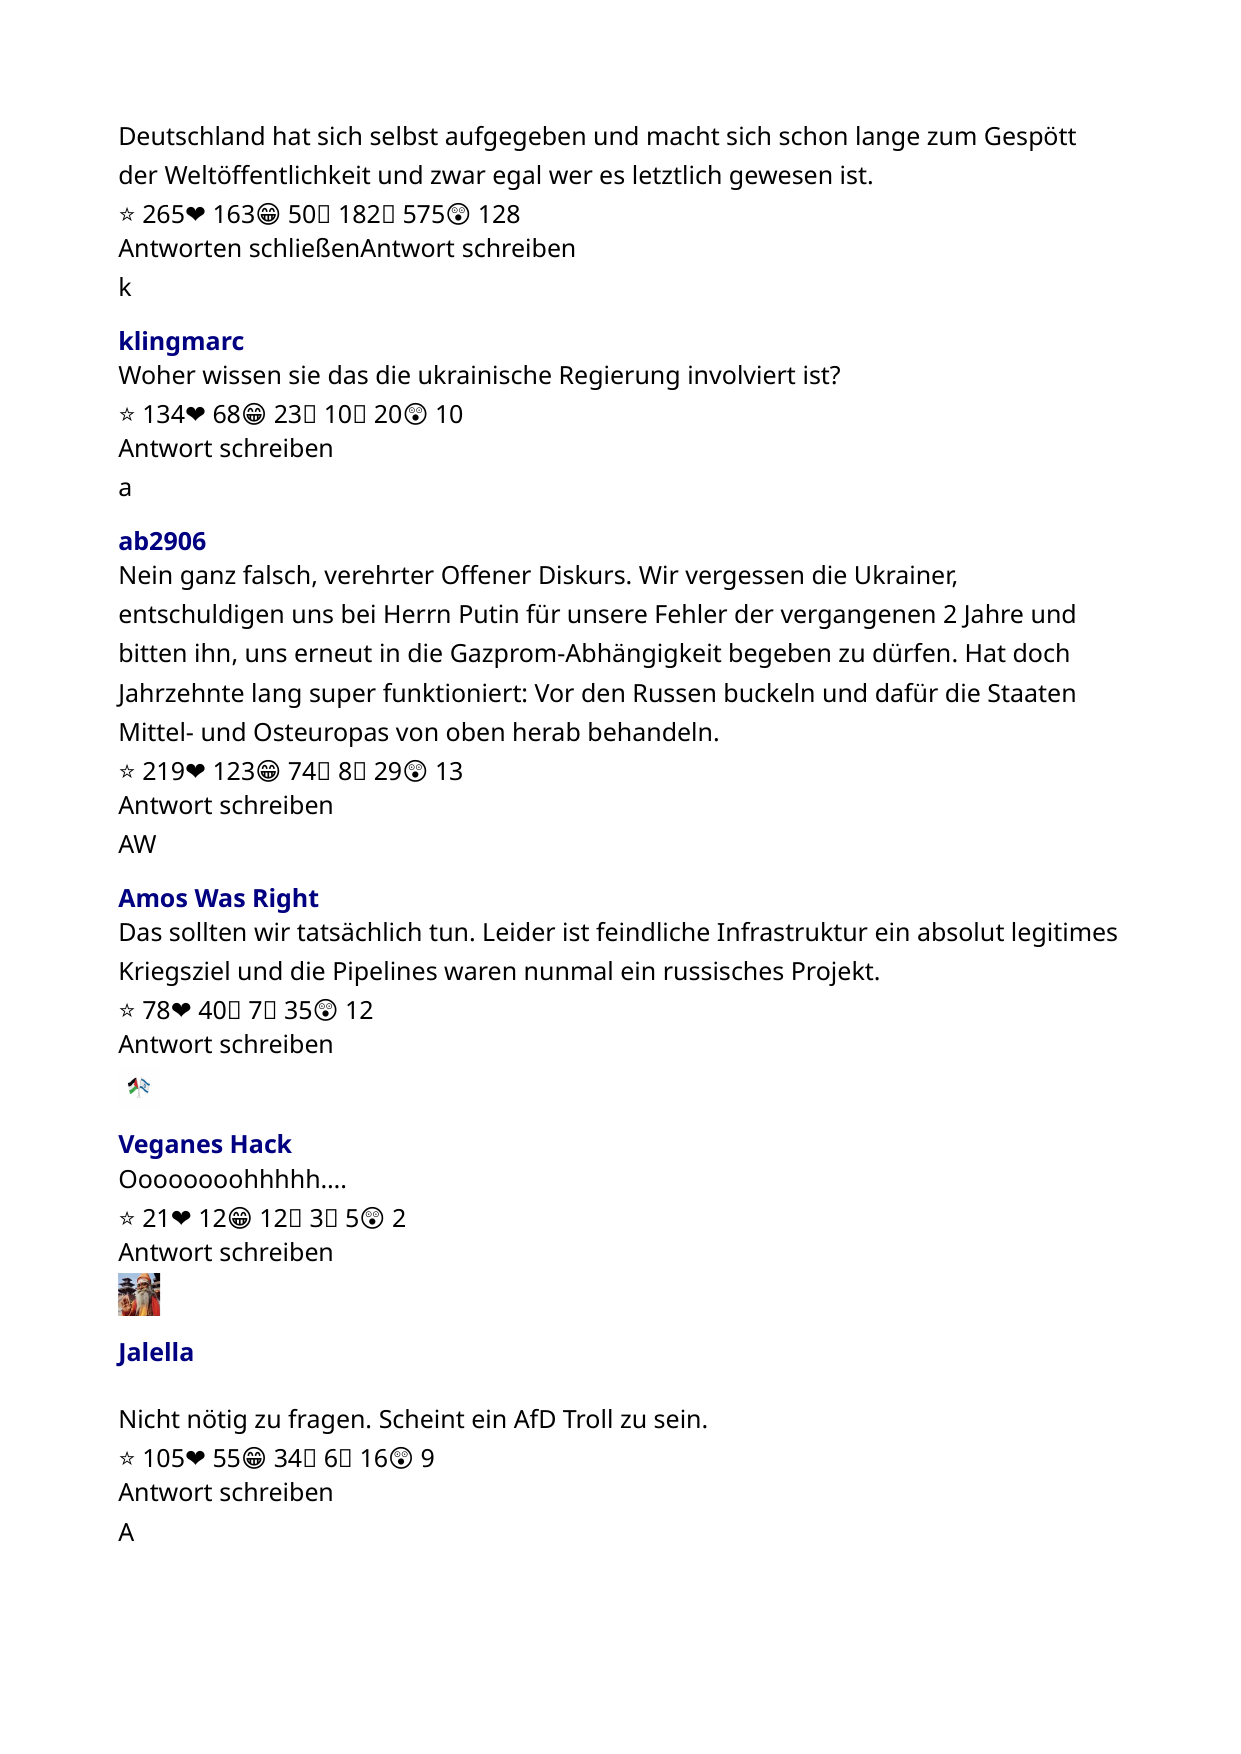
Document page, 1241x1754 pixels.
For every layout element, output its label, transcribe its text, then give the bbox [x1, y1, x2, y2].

text Antwort schreiben [118, 788, 1122, 822]
text A [118, 1514, 1122, 1548]
text AW [118, 827, 1122, 861]
subtitle klingmarc [118, 323, 1122, 357]
text Nein ganz falsch, verehrter Offener Diskurs. Wir vergessen die Ukrainer, entschuldigen uns bei Herrn Putin für unsere Fehler der vergangenen 2 Jahre und bitten ihn, uns erneut in die Gazprom-Abhängigkeit begeben zu dürfen. Hat doch Jahrzehnte lang super funktioniert: Vor den Russen buckeln und dafür die Staaten Mittel- und Osteuropas von oben herab behandeln. [118, 558, 1122, 748]
text ⭐️ 105❤️ 55😁 34🙁 6🤨 16😲 9 [118, 1441, 1122, 1475]
text Antwort schreiben [118, 1234, 1122, 1268]
text Antworten schließenAntwort schreiben [118, 231, 1122, 264]
text ⭐️ 21❤️ 12😁 12🙁 3🤨 5😲 2 [118, 1200, 1122, 1234]
text Deutschland hat sich selbst aufgegeben und macht sich schon lange zum Gespött der Weltöffentlichkeit und zwar egal wer es letztlich gewesen ist. [118, 118, 1122, 191]
subtitle Amos Was Right [118, 881, 1122, 914]
text Oooooooohhhhh…. [118, 1161, 1122, 1195]
text Antwort schreiben [118, 1475, 1122, 1509]
text Antwort schreiben [118, 431, 1122, 465]
picture [118, 1066, 161, 1109]
text a [118, 470, 1122, 504]
text k [118, 270, 1122, 304]
text Das sollten wir tatsächlich tun. Leider ist feindliche Infrastruktur ein absolut legitimes Kriegsziel und die Pipelines waren nunmal ein russisches Projekt. [118, 914, 1122, 988]
text Nicht nötig zu fragen. Scheint ein AfD Troll zu sein. [118, 1402, 1122, 1436]
text ⭐️ 134❤️ 68😁 23🙁 10🤨 20😲 10 [118, 397, 1122, 431]
text ⭐️ 219❤️ 123😁 74🙁 8🤨 29😲 13 [118, 753, 1122, 788]
text ⭐️ 78❤️ 40🙁 7🤨 35😲 12 [118, 993, 1122, 1027]
picture [118, 1273, 161, 1316]
subtitle Veganes Hack [118, 1127, 1122, 1161]
subtitle ab2906 [118, 524, 1122, 558]
text Woher wissen sie das die ukrainische Regierung involviert ist? [118, 357, 1122, 392]
text ⭐️ 265❤️ 163😁 50🙁 182🤨 575😲 128 [118, 196, 1122, 231]
text Antwort schreiben [118, 1027, 1122, 1061]
subtitle Jalella [118, 1335, 1122, 1369]
